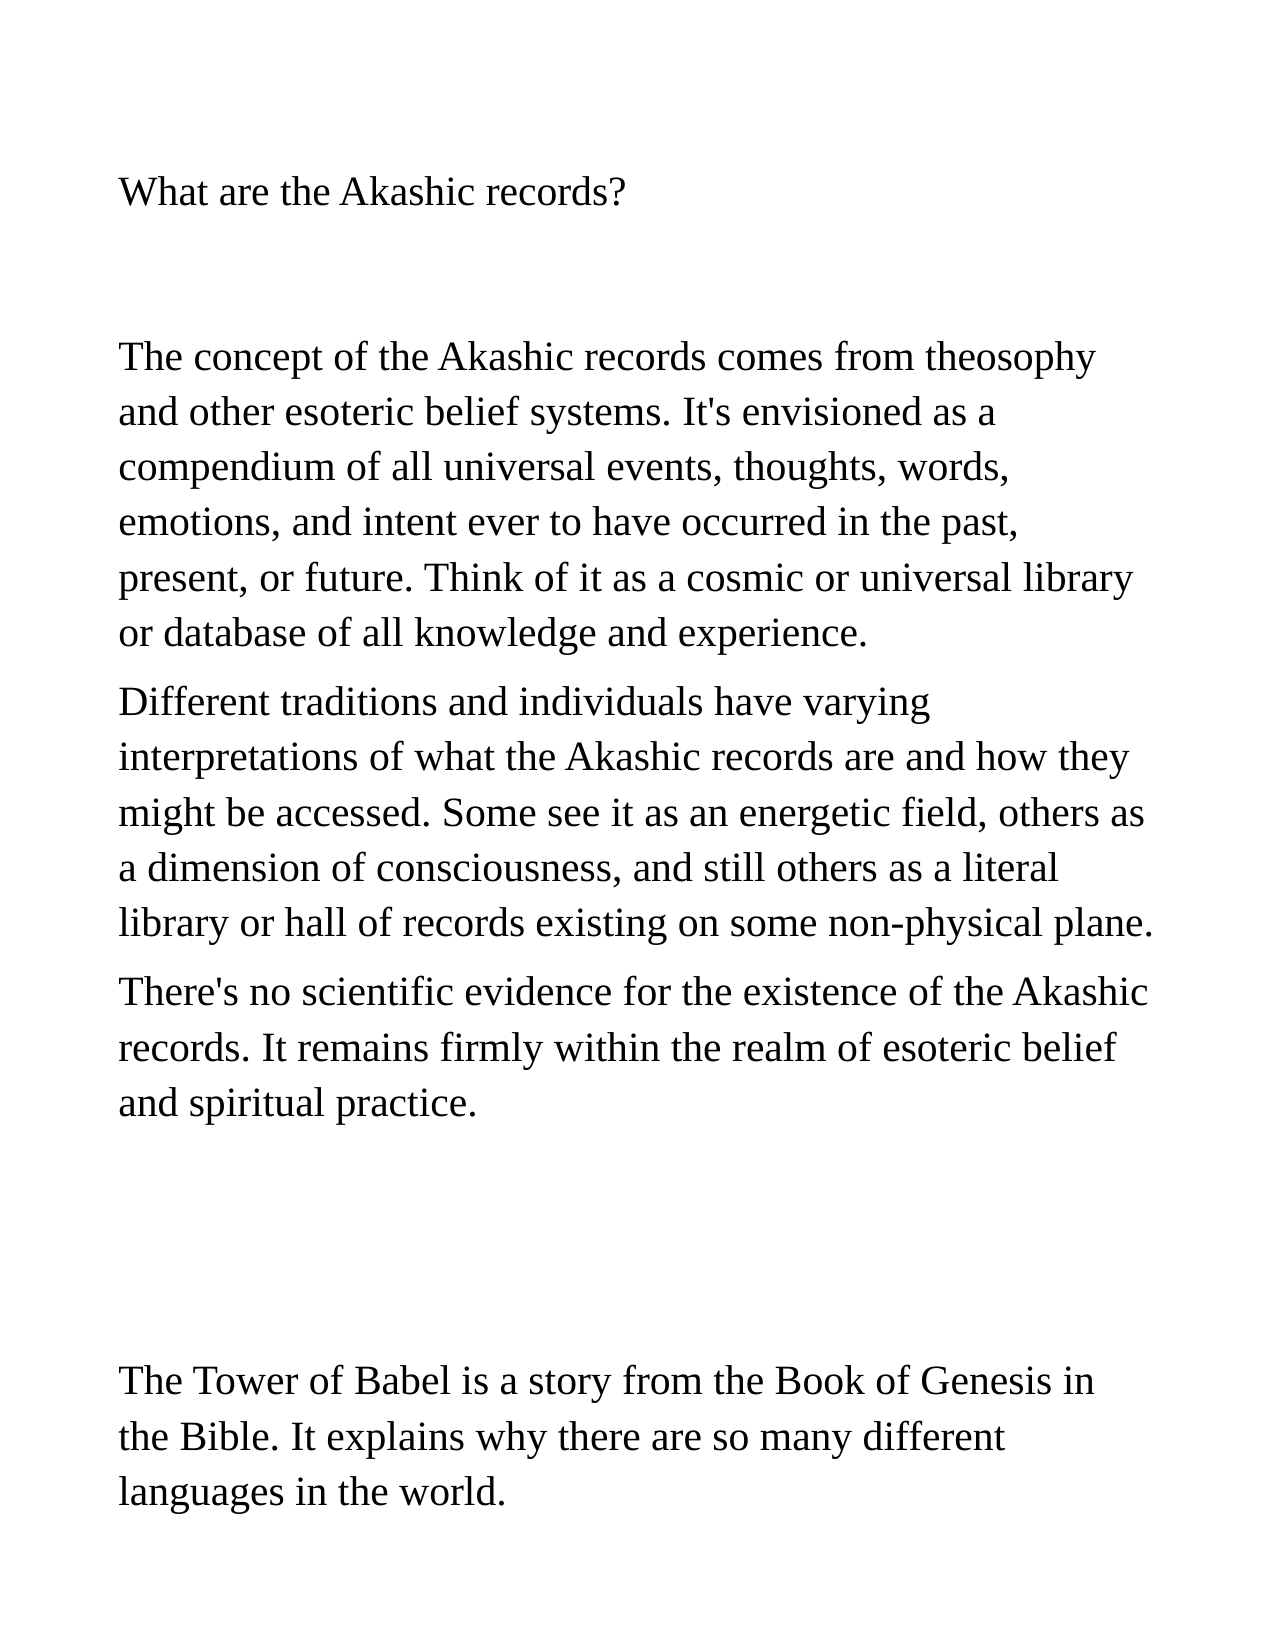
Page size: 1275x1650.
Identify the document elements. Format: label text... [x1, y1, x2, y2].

text What are the Akashic records? [118, 166, 1157, 214]
text Different traditions and individuals have varying interpretations of what the Akashic records are and how they might be accessed. Some see it as an energetic field, others as a dimension of consciousness, and still others as a literal library or hall of records existing on some non-physical plane. [118, 677, 1157, 945]
text The Tower of Babel is a story from the Book of Genesis in the Bible. It explains why there are so many different languages in the world. [118, 1356, 1157, 1514]
text There's no scientific evidence for the existence of the Akashic records. It remains firmly within the realm of esoteric belief and spiritual practice. [118, 967, 1157, 1125]
text The concept of the Akashic records comes from theosophy and other esoteric belief systems. It's envisioned as a compendium of all universal events, thoughts, words, emotions, and intent ever to have occurred in the past, present, or future. Think of it as a cosmic or universal library or database of all knowledge and experience. [118, 332, 1157, 655]
